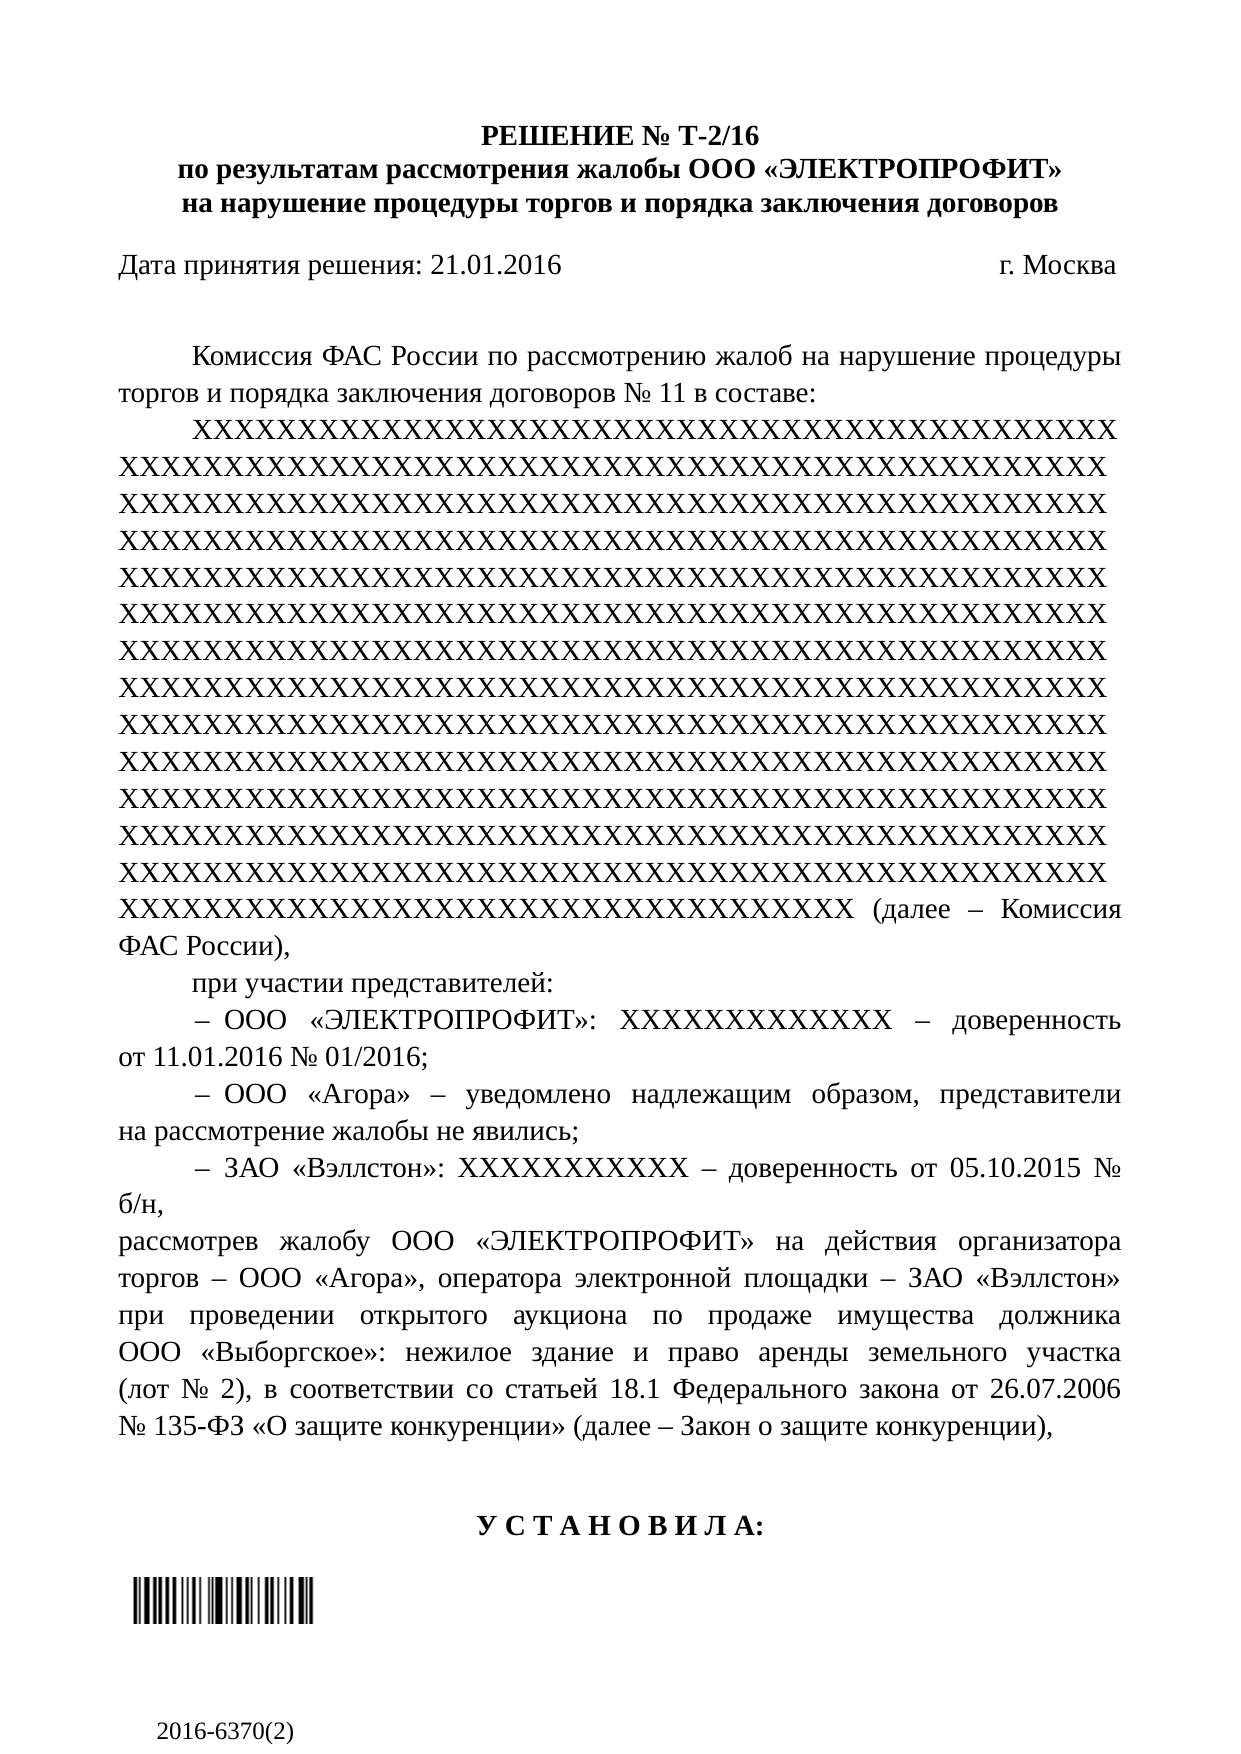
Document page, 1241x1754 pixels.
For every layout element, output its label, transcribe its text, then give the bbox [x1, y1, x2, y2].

text Дата принятия решения: 21.01.2016 г. Москва [118, 247, 1122, 281]
text на нарушение процедуры торгов и порядка заключения договоров [118, 185, 1122, 219]
text У С Т А Н О В И Л А: [118, 1508, 1122, 1541]
text РЕШЕНИЕ № Т-2/16 [118, 118, 1122, 152]
text – ООО «ЭЛЕКТРОПРОФИТ»: XXXXXXXXXXXXX – доверенность от 11.01.2016 № 01/2016; [118, 1002, 1122, 1073]
text XXXXXXXXXXXXXXXXXXXXXXXXXXXXXXXXXXXXXXXXXXXXXXXXXXXXXXXXXXXXXXXXXXXXXXXXXXXXXXXXXXXXXXXXXXXXXXXXXXXXXXXXXXXXXXXXXXXXXXXXXXXXXXXXXXXXXXXXXXXXXXXXXXXXXXXXXXXXXXXXXXXXXXXXXXXXXXXXXXXXXXXXXXXXXXXXXXXXXXXXXXXXXXXXXXXXXXXXXXXXXXXXXXXXXXXXXXXXXXXXXXXXXXXXXXXXXXXXXXXXXXXXXXXXXXXXXXXXXXXXXXXXXXXXXXXXXXXXXXXXXXXXXXXXXXXXXXXXXXXXXXXXXXXXXXXXXXXXXXXXXXXXXXXXXXXXXXXXXXXXXXXXXXXXXXXXXXXXXXXXXXXXXXXXXXXXXXXXXXXXXXXXXXXXXXXXXXXXXXXXXXXXXXXXXXXXXXXXXXXXXXXXXXXXXXXXXXXXXXXXXXXXXXXXXXXXXXXXXXXXXXXXXXXXXXXXXXXXXXXXXXXXXXXXXXXXXXXXXXXXXXXXXXXXXXXXXXXXXXXXXXXXXXXXXXXXXXXXXXXXXXXXXXXXXXXXXXXXXXXXXXXXXXXXXXXXXXXXXXXXXXXXXXXXXXXXXXXXXXXXXXXXXXXXXXXXXXXXXXXXXXX (далее – Комиссия ФАС России), [118, 412, 1122, 962]
text Комиссия ФАС России по рассмотрению жалоб на нарушение процедуры торгов и порядка заключения договоров № 11 в составе: [118, 338, 1122, 409]
text рассмотрев жалобу ООО «ЭЛЕКТРОПРОФИТ» на действия организатора торгов – ООО «Агора», оператора электронной площадки – ЗАО «Вэллстон» при проведении открытого аукциона по продаже имущества должника ООО «Выборгское»: нежилое здание и право аренды земельного участка (лот № 2), в соответствии со статьей 18.1 Федерального закона от 26.07.2006 № 135-ФЗ «О защите конкуренции» (далее – Закон о защите конкуренции), [118, 1223, 1122, 1441]
picture [118, 1577, 331, 1624]
text – ООО «Агора» – уведомлено надлежащим образом, представители на рассмотрение жалобы не явились; [118, 1076, 1122, 1146]
text при участии представителей: [118, 965, 1122, 999]
text – ЗАО «Вэллстон»: XXXXXXXXXXX – доверенность от 05.10.2015 № б/н, [118, 1150, 1122, 1220]
text по результатам рассмотрения жалобы ООО «ЭЛЕКТРОПРОФИТ» [118, 152, 1122, 185]
